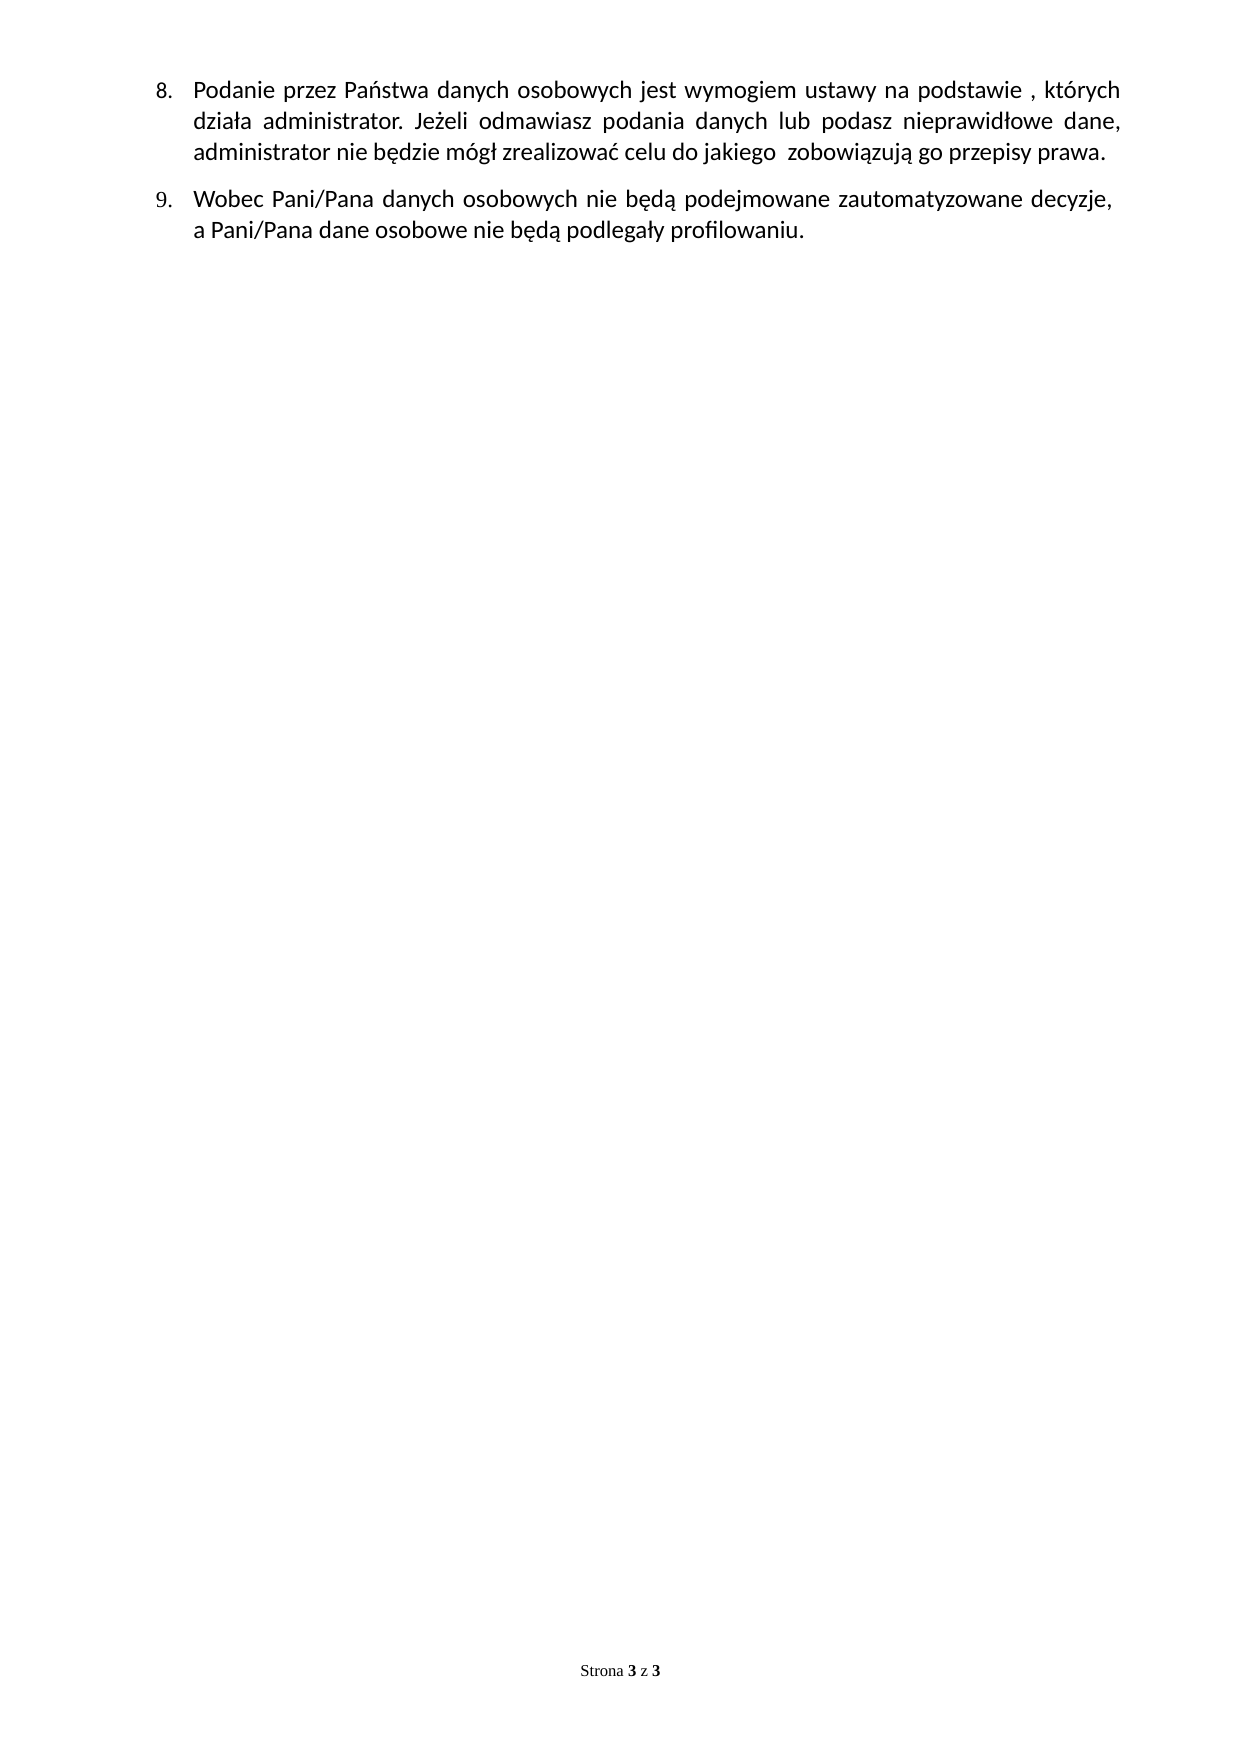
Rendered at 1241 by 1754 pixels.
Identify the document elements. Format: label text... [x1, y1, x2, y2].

list Podanie przez Państwa danych osobowych jest wymogiem ustawy na podstawie , których działa administrator. Jeżeli odmawiasz podania danych lub podasz nieprawidłowe dane, administrator nie będzie mógł zrealizować celu do jakiego zobowiązują go przepisy prawa. [156, 74, 1122, 166]
list Wobec Pani/Pana danych osobowych nie będą podejmowane zautomatyzowane decyzje, a Pani/Pana dane osobowe nie będą podlegały profilowaniu. [156, 183, 1122, 245]
